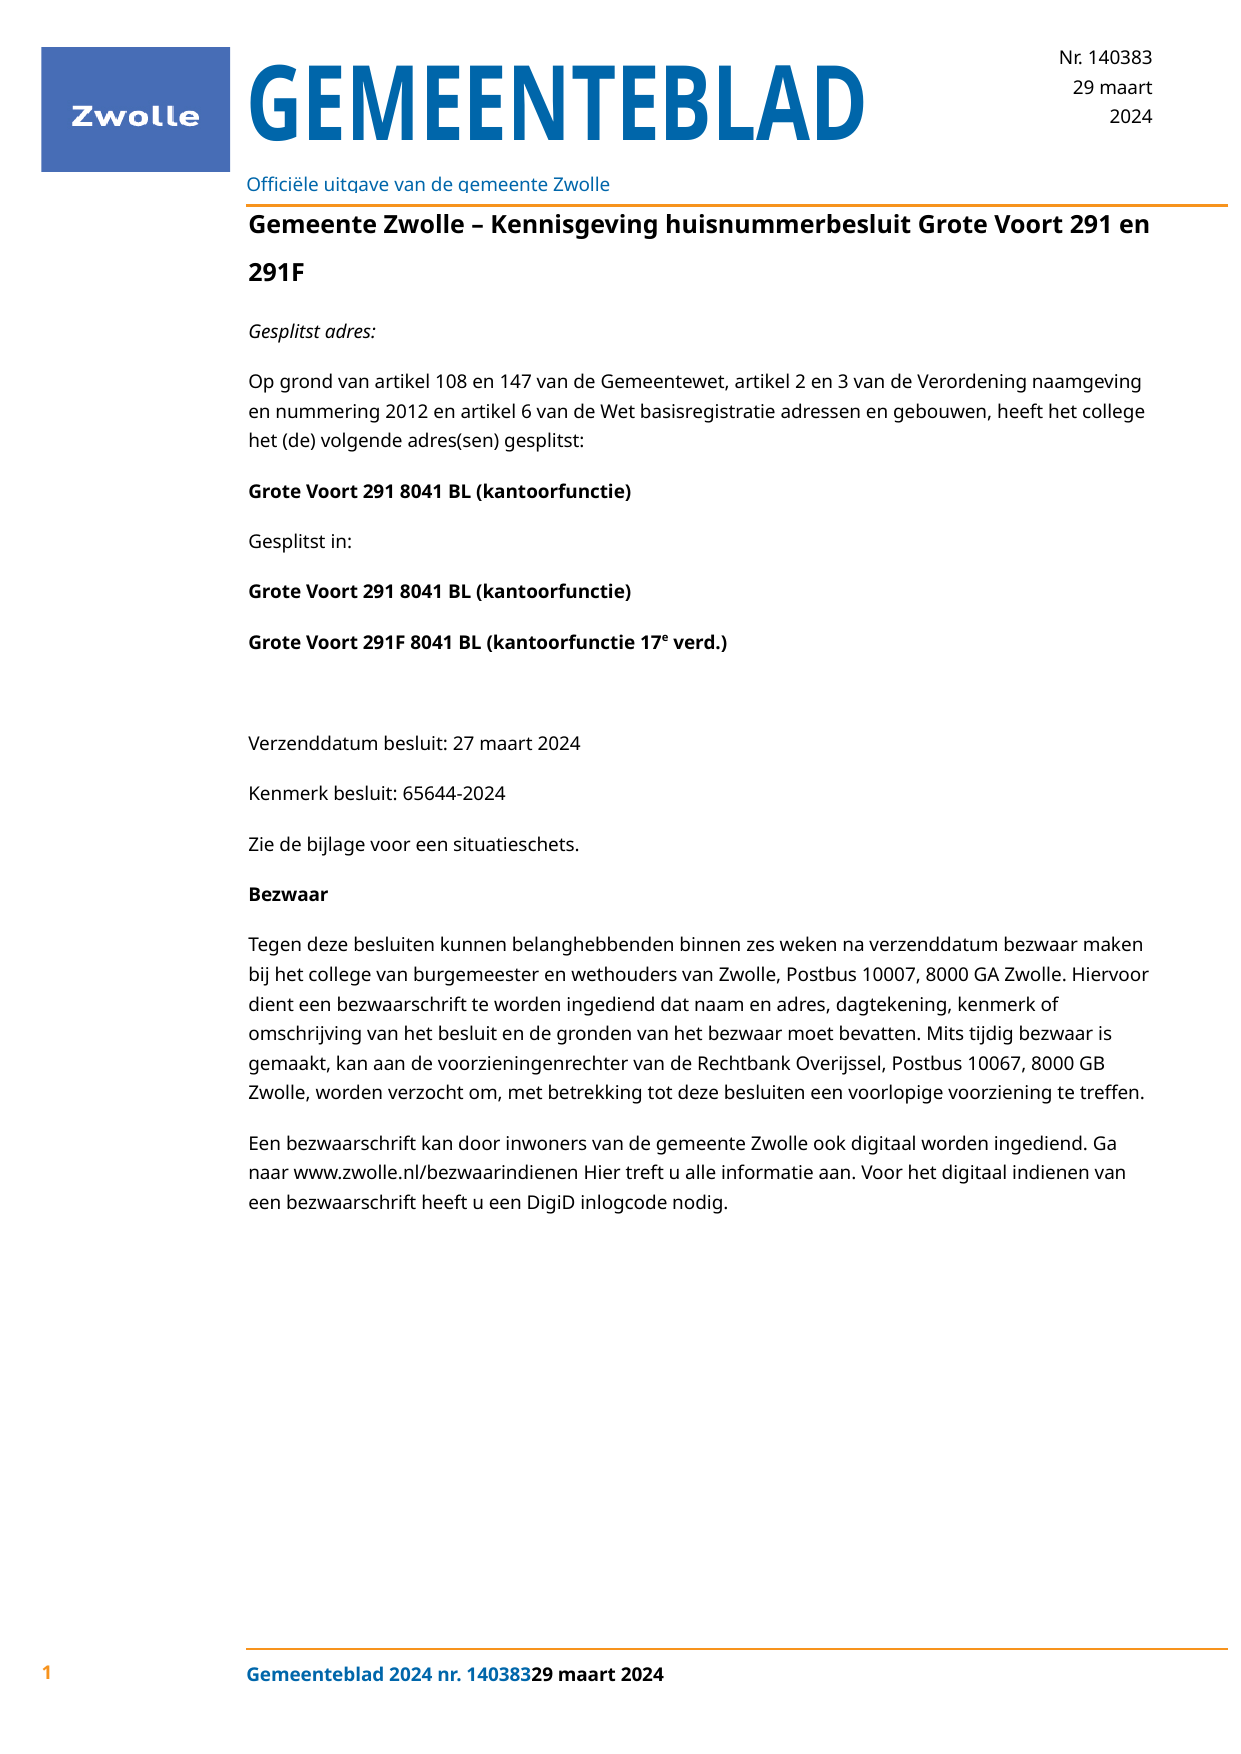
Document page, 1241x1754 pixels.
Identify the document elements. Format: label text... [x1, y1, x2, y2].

text Een bezwaarschrift kan door inwoners van de gemeente Zwolle ook digitaal worden ingediend. Ga naar www.zwolle.nl/bezwaarindienen Hier treft u alle informatie aan. Voor het digitaal indienen van een bezwaarschrift heeft u een DigiD inlogcode nodig. [248, 1130, 1152, 1215]
text Gesplitst in: [248, 528, 1152, 554]
text Bezwaar [248, 881, 1152, 907]
text Op grond van artikel 108 en 147 van de Gemeentewet, artikel 2 en 3 van de Verordening naamgeving en nummering 2012 en artikel 6 van de Wet basisregistratie adressen en gebouwen, heeft het college het (de) volgende adres(sen) gesplitst: [248, 368, 1152, 453]
picture [41, 47, 231, 172]
text Gesplitst adres: [248, 318, 1152, 344]
text Grote Voort 291F 8041 BL (kantoorfunctie 17e verd.) [248, 629, 1152, 655]
text Grote Voort 291 8041 BL (kantoorfunctie) [248, 478, 1152, 504]
text Tegen deze besluiten kunnen belanghebbenden binnen zes weken na verzenddatum bezwaar maken bij het college van burgemeester en wethouders van Zwolle, Postbus 10007, 8000 GA Zwolle. Hiervoor dient een bezwaarschrift te worden ingediend dat naam en adres, dagtekening, kenmerk of omschrijving van het besluit en de gronden van het bezwaar moet bevatten. Mits tijdig bezwaar is gemaakt, kan aan de voorzieningenrechter van de Rechtbank Overijssel, Postbus 10067, 8000 GB Zwolle, worden verzocht om, met betrekking tot deze besluiten een voorlopige voorziening te treffen. [248, 932, 1152, 1105]
text Zie de bijlage voor een situatieschets. [248, 831, 1152, 857]
text Verzenddatum besluit: 27 maart 2024 [248, 730, 1152, 756]
text Gemeente Zwolle – Kennisgeving huisnummerbesluit Grote Voort 291 en 291F [248, 207, 1152, 288]
text Kenmerk besluit: 65644-2024 [248, 780, 1152, 806]
text Grote Voort 291 8041 BL (kantoorfunctie) [248, 579, 1152, 604]
